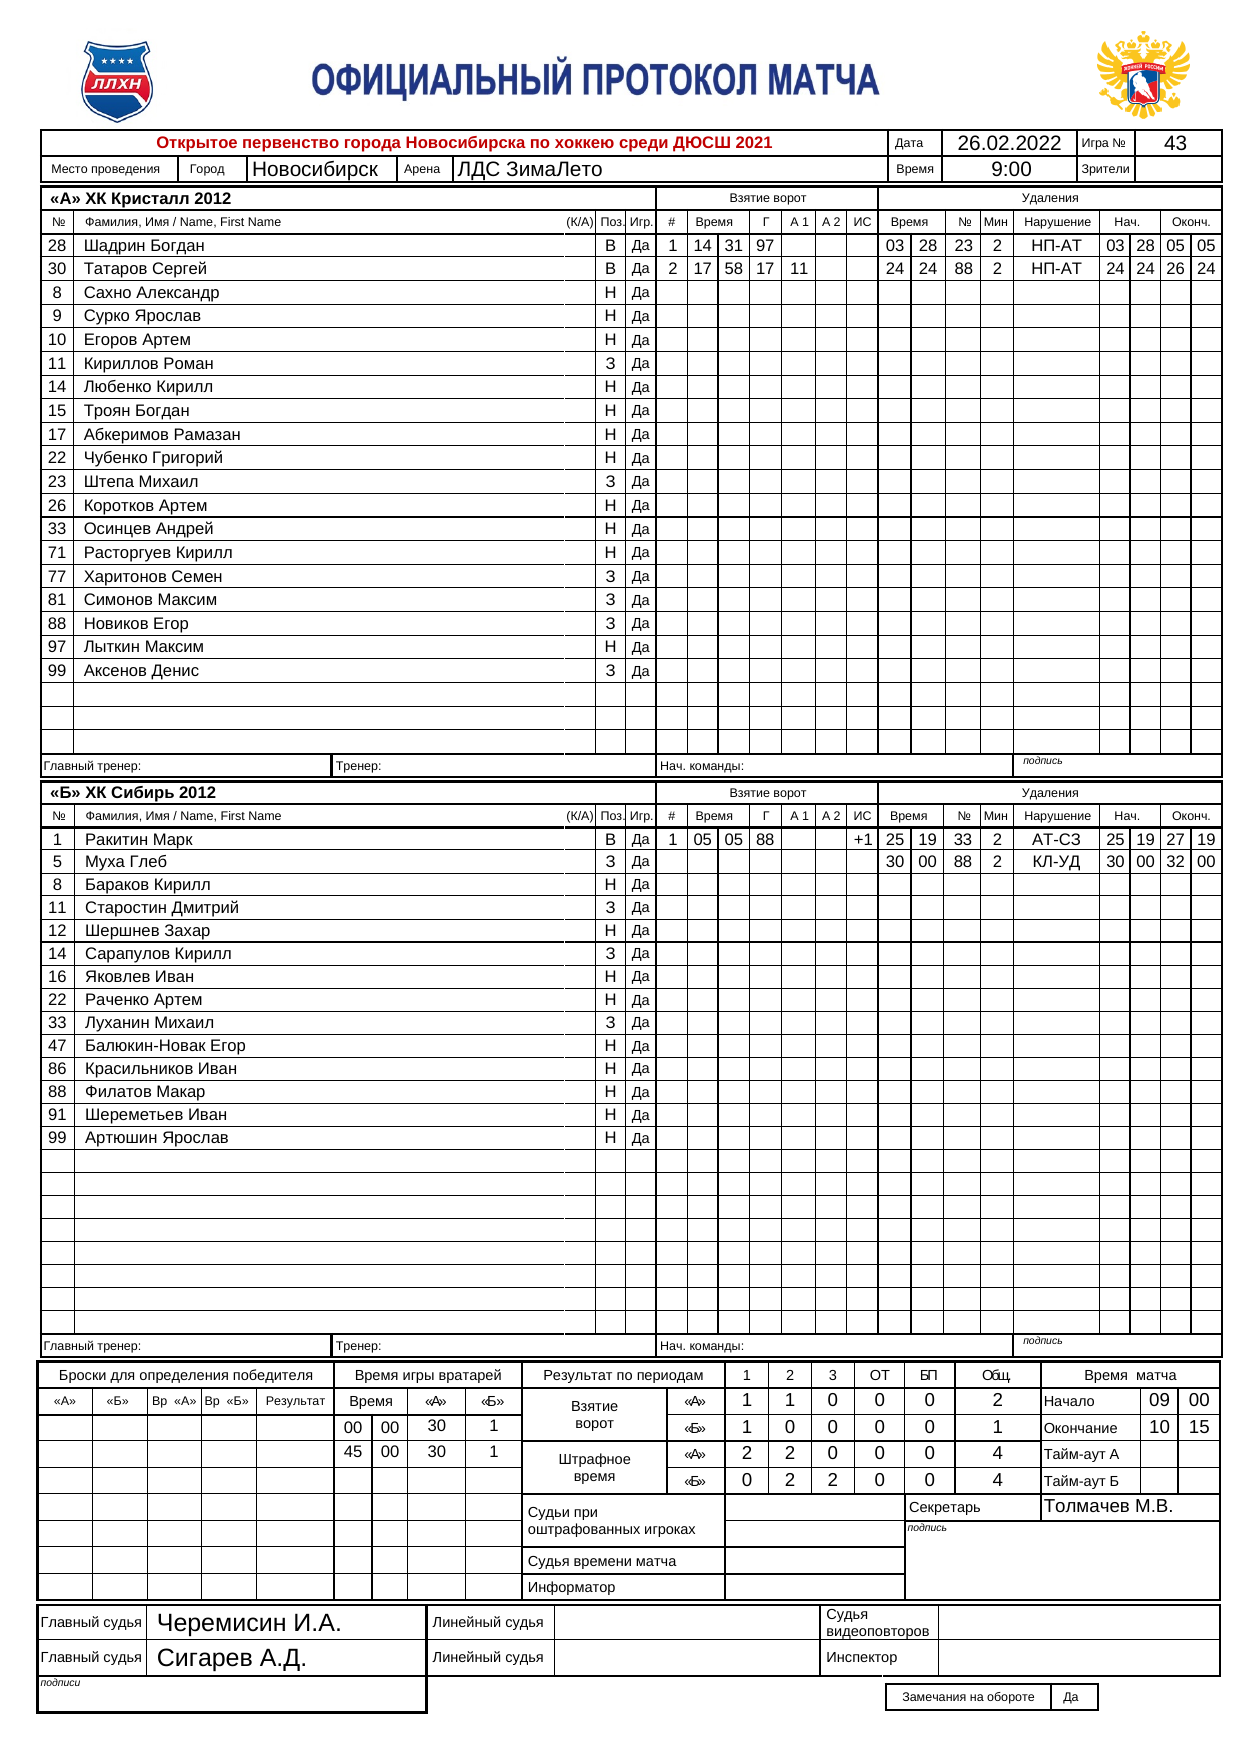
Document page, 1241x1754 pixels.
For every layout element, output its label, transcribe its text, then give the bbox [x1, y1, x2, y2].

table_cell [1014, 518, 1099, 540]
table_cell [688, 659, 717, 682]
table_cell Время [889, 157, 941, 181]
table_cell [847, 1311, 877, 1333]
table_cell [879, 1081, 910, 1103]
table_cell [750, 1127, 781, 1149]
table_cell [782, 1058, 815, 1079]
table_cell Да [626, 989, 655, 1011]
table_cell [847, 1127, 877, 1149]
table_cell 0 [905, 1442, 954, 1467]
table_cell Харитонов Семен [74, 565, 564, 587]
table_cell [750, 1035, 781, 1057]
table_cell [946, 636, 980, 658]
table_cell [782, 829, 815, 849]
table_cell [912, 989, 943, 1011]
table_cell [202, 1468, 256, 1493]
table_cell З [596, 659, 625, 682]
table_cell [816, 470, 846, 493]
table_cell [1014, 943, 1099, 964]
table_cell [847, 1081, 877, 1103]
table_cell [657, 1127, 687, 1149]
table_cell [688, 446, 717, 469]
table_cell подпись [1014, 755, 1221, 776]
table_cell [1014, 494, 1099, 516]
table_cell [657, 1196, 687, 1218]
table_cell [373, 1468, 407, 1493]
table_cell [981, 707, 1013, 729]
table_cell [1131, 588, 1160, 611]
table_cell [1192, 281, 1221, 303]
table_cell [257, 1574, 333, 1599]
table_cell [1014, 423, 1099, 445]
table_cell [1131, 920, 1160, 941]
table_cell 00 [912, 850, 943, 872]
table_cell [981, 352, 1013, 374]
table_cell [1014, 588, 1099, 611]
table_cell [257, 1521, 333, 1546]
table_cell [688, 874, 717, 895]
table_cell [1014, 636, 1099, 658]
table_cell [688, 730, 717, 753]
table_cell [816, 1311, 846, 1333]
table_cell Информатор [523, 1575, 724, 1599]
table_cell [1192, 612, 1221, 634]
table_cell [879, 446, 910, 469]
table_cell [944, 920, 980, 941]
table_cell [782, 896, 815, 918]
table_cell [750, 683, 781, 706]
table_cell [719, 874, 749, 895]
table_cell [688, 376, 717, 398]
table_cell [782, 850, 815, 872]
table_cell Да [626, 565, 655, 587]
table_cell [1131, 446, 1160, 469]
table_cell [981, 1104, 1013, 1126]
table_cell Г [750, 805, 781, 826]
table_cell [688, 1058, 717, 1079]
table_cell [1100, 966, 1129, 987]
table_cell [981, 376, 1013, 398]
table_cell [1131, 1311, 1160, 1333]
table_cell [626, 707, 655, 729]
table_cell Да [626, 541, 655, 564]
table_cell [750, 588, 781, 611]
table_cell [565, 1081, 595, 1103]
table_cell [782, 1219, 815, 1241]
table_cell Н [596, 541, 625, 564]
table_cell [981, 612, 1013, 634]
table_cell [657, 636, 687, 658]
table_cell [626, 1150, 655, 1172]
table_cell [335, 1547, 371, 1573]
table_cell [879, 943, 910, 964]
table_cell [981, 659, 1013, 682]
table_cell [657, 850, 687, 872]
table_cell [981, 1219, 1013, 1241]
table_cell [1014, 328, 1099, 351]
table_cell [1192, 874, 1221, 895]
table_cell [912, 352, 945, 374]
table_cell [565, 829, 595, 849]
table_header Удаления [879, 783, 1221, 803]
table_cell [782, 920, 815, 941]
table_cell [981, 470, 1013, 493]
table_cell [782, 281, 815, 303]
table_cell [847, 399, 877, 422]
table_cell [719, 588, 749, 611]
table_cell [1192, 1012, 1221, 1033]
table_cell [408, 1547, 465, 1573]
table_cell [596, 1288, 625, 1310]
table_cell [1131, 423, 1160, 445]
table_cell [879, 1173, 910, 1195]
table_cell № [944, 805, 980, 826]
table_cell [1131, 1196, 1160, 1218]
table_cell [750, 730, 781, 753]
table_cell [1192, 541, 1221, 564]
table_cell [750, 1288, 781, 1310]
table_cell Начало [1042, 1389, 1140, 1413]
table_cell [981, 683, 1013, 706]
table_cell [879, 1012, 910, 1033]
table_cell [1131, 1127, 1160, 1149]
table_cell [750, 541, 781, 564]
table_cell [782, 989, 815, 1011]
table_cell Н [596, 636, 625, 658]
table_cell [912, 1288, 943, 1310]
table_cell Коротков Артем [74, 494, 564, 516]
table_cell [1161, 446, 1190, 469]
table_cell Штрафное время [523, 1442, 666, 1493]
table_cell [944, 896, 980, 918]
table_cell 88 [42, 1081, 74, 1103]
table_cell [1192, 352, 1221, 374]
table_header 43 [1136, 131, 1221, 155]
table_cell Время [688, 211, 749, 233]
table_cell [148, 1494, 201, 1520]
table_cell (К/А) [565, 805, 595, 826]
table_cell [782, 1242, 815, 1264]
table_cell Нач. команды: [657, 755, 1012, 776]
table_cell Зрители [1078, 157, 1134, 181]
table_cell [847, 235, 877, 256]
table_cell [1161, 1288, 1190, 1310]
table_cell [1161, 423, 1190, 445]
table_cell [1192, 896, 1221, 918]
table_cell [1131, 966, 1160, 987]
table_cell [816, 989, 846, 1011]
table_cell [1014, 1265, 1099, 1287]
table_cell [1161, 1058, 1190, 1079]
table_cell [565, 1104, 595, 1126]
table_cell [912, 305, 945, 327]
table_cell 2 [981, 850, 1013, 872]
table_header Открытое первенство города Новосибирска по хоккею среди ДЮСШ 2021 [42, 131, 887, 155]
table_cell 1 [726, 1389, 768, 1413]
table_cell подпись [1014, 1335, 1221, 1356]
table_cell 26 [42, 494, 73, 516]
table_cell НП-АТ [1014, 235, 1099, 256]
table_cell 19 [1192, 829, 1221, 849]
table_cell Взятие ворот [523, 1389, 666, 1440]
table_cell [912, 1081, 943, 1103]
table_cell Да [626, 850, 655, 872]
table_cell Шадрин Богдан [74, 235, 564, 256]
table_cell 88 [944, 850, 980, 872]
table_cell [1131, 328, 1160, 351]
table_cell [408, 1468, 465, 1493]
table_cell [912, 1311, 943, 1333]
table_cell [847, 1012, 877, 1033]
table_cell З [596, 565, 625, 587]
table_cell [626, 683, 655, 706]
table_cell [782, 1265, 815, 1287]
table_cell 86 [42, 1058, 74, 1079]
table_cell Луханин Михаил [75, 1012, 564, 1033]
table_cell [626, 1265, 655, 1287]
table_cell [750, 423, 781, 445]
table_cell [879, 588, 910, 611]
table_cell [719, 707, 749, 729]
table_cell [981, 920, 1013, 941]
table_cell Толмачев М.В. [1042, 1495, 1219, 1520]
table_header Игра № [1078, 131, 1134, 155]
table_cell [657, 281, 687, 303]
table_cell [1100, 399, 1129, 422]
table_cell [719, 1035, 749, 1057]
table_cell [1192, 565, 1221, 587]
table_cell 2 [956, 1389, 1040, 1413]
table_cell [750, 1265, 781, 1287]
table_cell [1014, 659, 1099, 682]
table_cell [688, 541, 717, 564]
table_cell [688, 1012, 717, 1033]
table_cell [688, 399, 717, 422]
table_cell 30 [42, 257, 73, 280]
table_cell [946, 541, 980, 564]
table_cell [1192, 920, 1221, 941]
table_cell [408, 1574, 465, 1599]
table_cell З [596, 896, 625, 918]
table_cell [93, 1494, 147, 1520]
table_cell [688, 470, 717, 493]
table_cell [939, 1606, 1219, 1639]
table_cell [879, 305, 910, 327]
table_cell [565, 1150, 595, 1172]
table_cell 58 [719, 257, 749, 280]
table_cell [719, 1196, 749, 1218]
table_cell [1100, 305, 1129, 327]
table_cell [1161, 920, 1190, 941]
table_cell [75, 1196, 564, 1218]
table_cell [1192, 1173, 1221, 1195]
table_cell [565, 1127, 595, 1149]
table_cell [726, 1495, 904, 1520]
table_cell 24 [1131, 257, 1160, 280]
table_cell Г [750, 211, 781, 233]
table_cell 30 [1100, 850, 1129, 872]
table_cell «Б » [466, 1389, 521, 1413]
table_cell Яковлев Иван [75, 966, 564, 987]
table_cell Да [626, 588, 655, 611]
table_cell [1131, 730, 1160, 753]
table_cell [912, 1150, 943, 1172]
table_cell [750, 328, 781, 351]
table_cell А 2 [816, 805, 846, 826]
table_cell [879, 683, 910, 706]
table_cell [1131, 376, 1160, 398]
table_cell Игр. [626, 805, 655, 826]
table_cell [688, 1265, 717, 1287]
table_cell [1014, 1219, 1099, 1241]
table_cell [1192, 1311, 1221, 1333]
table_header Общ. [956, 1363, 1040, 1387]
table_cell [657, 541, 687, 564]
table_header «Б» ХК Сибирь 2012 [42, 783, 655, 803]
table_cell [750, 565, 781, 587]
table_cell 00 [335, 1416, 371, 1440]
table_cell [847, 636, 877, 658]
table_cell [257, 1468, 333, 1493]
table_cell [1161, 707, 1190, 729]
table_cell [657, 399, 687, 422]
table_cell [816, 352, 846, 374]
table_header Броски для определения победителя [39, 1363, 333, 1387]
table_cell Да [626, 1035, 655, 1057]
table_cell [879, 874, 910, 895]
table_cell [912, 376, 945, 398]
table_cell [1192, 376, 1221, 398]
table_cell [750, 920, 781, 941]
table_cell [750, 896, 781, 918]
table_cell [657, 446, 687, 469]
table_cell [1131, 1058, 1160, 1079]
table_cell 0 [812, 1442, 854, 1467]
table_cell [466, 1494, 521, 1520]
table_cell [1161, 518, 1190, 540]
table_cell [912, 1058, 943, 1079]
table_cell [688, 989, 717, 1011]
table_cell [1100, 328, 1129, 351]
table_cell [1161, 730, 1190, 753]
table_cell [565, 850, 595, 872]
table_cell [626, 1311, 655, 1333]
table_cell 88 [42, 612, 73, 634]
table_cell [847, 518, 877, 540]
table_cell [847, 281, 877, 303]
table_cell [981, 1196, 1013, 1218]
table_cell [981, 399, 1013, 422]
table_cell [816, 446, 846, 469]
table_cell [596, 1265, 625, 1287]
table_cell [879, 636, 910, 658]
table_cell [93, 1416, 147, 1440]
table_cell 1 [726, 1415, 768, 1440]
table_cell З [596, 352, 625, 374]
table_cell [688, 328, 717, 351]
table_cell [879, 920, 910, 941]
table_cell 0 [769, 1415, 811, 1440]
table_cell 11 [782, 257, 815, 280]
table_cell Время [879, 805, 943, 826]
table_cell [626, 1219, 655, 1241]
table_cell [75, 1150, 564, 1172]
table_cell [657, 659, 687, 682]
table_cell [719, 1150, 749, 1172]
table_cell [816, 1081, 846, 1103]
table_cell [719, 281, 749, 303]
table_cell Н [596, 1081, 625, 1103]
table_cell [847, 257, 877, 280]
table_cell [879, 1265, 910, 1287]
table_cell [816, 1127, 846, 1149]
table_cell А 1 [782, 805, 815, 826]
table_cell [912, 1173, 943, 1195]
table_cell [93, 1441, 147, 1467]
table_cell Да [626, 1081, 655, 1103]
table_cell [1192, 1196, 1221, 1218]
table_cell [688, 943, 717, 964]
table_cell Главный тренер: [42, 755, 330, 776]
table_cell [1161, 943, 1190, 964]
table_cell 10 [42, 328, 73, 351]
table_cell [565, 636, 595, 658]
table_cell [879, 707, 910, 729]
table_cell [373, 1494, 407, 1520]
table_cell [466, 1521, 521, 1546]
table_cell [565, 423, 595, 445]
table_cell [657, 1058, 687, 1079]
table_cell 03 [1100, 235, 1129, 256]
table_cell [1192, 328, 1221, 351]
table_cell [1100, 943, 1129, 964]
table_cell [1161, 494, 1190, 516]
table_cell [816, 541, 846, 564]
table_cell 16 [42, 966, 74, 987]
table_cell [1014, 305, 1099, 327]
table_cell [565, 399, 595, 422]
table_cell [1192, 1035, 1221, 1057]
table_cell [657, 1242, 687, 1264]
table_cell [1192, 1127, 1221, 1149]
table_cell [657, 470, 687, 493]
table_cell [719, 494, 749, 516]
table_cell [335, 1468, 371, 1493]
table_cell 1 [466, 1416, 521, 1440]
table_cell Да [626, 305, 655, 327]
table_cell [1014, 1288, 1099, 1310]
table_cell 19 [1131, 829, 1160, 849]
table_cell [93, 1547, 147, 1573]
table_cell 1 [657, 829, 687, 849]
table_cell [42, 1219, 74, 1241]
table_cell [688, 920, 717, 941]
table_cell [1100, 281, 1129, 303]
table_cell [912, 1265, 943, 1287]
table_cell [946, 446, 980, 469]
table_cell [1131, 565, 1160, 587]
table_cell Муха Глеб [75, 850, 564, 872]
table_cell 0 [905, 1415, 954, 1440]
table_cell [750, 1012, 781, 1033]
table_cell Абкеримов Рамазан [74, 423, 564, 445]
table_cell [148, 1441, 201, 1467]
table_cell Н [596, 1035, 625, 1057]
table_cell [912, 281, 945, 303]
table_cell [719, 1265, 749, 1287]
table_cell [93, 1468, 147, 1493]
table_cell [912, 683, 945, 706]
table_cell 0 [812, 1389, 854, 1413]
table_cell [879, 376, 910, 398]
table_cell [782, 636, 815, 658]
table_cell [335, 1494, 371, 1520]
table_header Взятие ворот [657, 783, 877, 803]
table_cell [750, 850, 781, 872]
table_cell Н [596, 874, 625, 895]
table_cell 11 [42, 896, 74, 918]
table_cell [1100, 494, 1129, 516]
table_cell [565, 1058, 595, 1079]
table_cell 24 [1100, 257, 1129, 280]
table_cell [555, 1640, 819, 1675]
table_cell [257, 1494, 333, 1520]
table_cell [565, 281, 595, 303]
table_cell 9:00 [943, 157, 1076, 181]
table_cell [981, 636, 1013, 658]
table_cell [1100, 352, 1129, 374]
table_cell Главный судья [39, 1640, 146, 1675]
table_cell [981, 518, 1013, 540]
table_cell [75, 1242, 564, 1264]
table_cell [981, 1012, 1013, 1033]
table_cell [1131, 399, 1160, 422]
table_cell [565, 446, 595, 469]
table_cell [1161, 305, 1190, 327]
table_cell 03 [879, 235, 910, 256]
table_cell [1100, 588, 1129, 611]
table_cell [847, 1242, 877, 1264]
table_cell [42, 1311, 74, 1333]
table_cell Н [596, 1058, 625, 1079]
table_cell Да [626, 920, 655, 941]
table_cell [688, 1219, 717, 1241]
table_cell [42, 683, 73, 706]
table_cell Раченко Артем [75, 989, 564, 1011]
table_cell [726, 1548, 904, 1573]
table_cell [847, 1219, 877, 1241]
table_cell [257, 1547, 333, 1573]
table_cell 33 [42, 518, 73, 540]
table_cell [1100, 1173, 1129, 1195]
table_cell [1192, 636, 1221, 658]
table_cell [202, 1416, 256, 1440]
table_cell [688, 423, 717, 445]
table_cell [944, 943, 980, 964]
table_cell Татаров Сергей [74, 257, 564, 280]
table_cell [466, 1547, 521, 1573]
table_cell [257, 1441, 333, 1467]
table_cell [565, 1196, 595, 1218]
table_cell [1192, 707, 1221, 729]
table_cell [1131, 1219, 1160, 1241]
table_cell [946, 494, 980, 516]
table_cell Да [626, 829, 655, 849]
table_header 3 [812, 1363, 854, 1387]
table_cell 9 [42, 305, 73, 327]
table_cell [847, 943, 877, 964]
table_cell 0 [855, 1415, 904, 1440]
table_cell [74, 683, 564, 706]
table_cell [1100, 541, 1129, 564]
table_cell [946, 423, 980, 445]
table_cell 26 [1161, 257, 1190, 280]
table_header Удаления [879, 188, 1221, 209]
table_cell 2 [981, 235, 1013, 256]
table_cell [912, 920, 943, 941]
table_cell [1014, 612, 1099, 634]
table_cell [202, 1547, 256, 1573]
table_cell [626, 1173, 655, 1195]
table_cell 0 [726, 1468, 768, 1493]
table_cell [1014, 352, 1099, 374]
table_cell +1 [847, 829, 877, 849]
table_cell [1014, 446, 1099, 469]
table_cell [816, 1219, 846, 1241]
table_cell [782, 1173, 815, 1195]
table_cell [565, 896, 595, 918]
table_cell [782, 518, 815, 540]
table_cell [1100, 636, 1129, 658]
table_cell [565, 1311, 595, 1333]
table_cell [879, 612, 910, 634]
table_cell Тайм-аут Б [1042, 1468, 1140, 1493]
table_cell [750, 1173, 781, 1195]
table_cell [1100, 1104, 1129, 1126]
table_cell 0 [855, 1468, 904, 1493]
table_cell [944, 1058, 980, 1079]
table_cell 91 [42, 1104, 74, 1126]
table_cell 22 [42, 446, 73, 469]
table_cell [912, 470, 945, 493]
table_cell [946, 683, 980, 706]
table_cell ИС [847, 805, 877, 826]
table_cell [565, 494, 595, 516]
table_cell [719, 1104, 749, 1126]
table_cell [466, 1468, 521, 1493]
table_header Результат по периодам [523, 1363, 724, 1387]
table_cell [565, 683, 595, 706]
table_cell [1014, 1150, 1099, 1172]
table_cell [596, 683, 625, 706]
table_cell [847, 494, 877, 516]
table_cell Н [596, 1127, 625, 1149]
table_cell [981, 1127, 1013, 1149]
table_cell [912, 446, 945, 469]
table_cell [912, 588, 945, 611]
table_cell [596, 1311, 625, 1333]
table_cell [565, 328, 595, 351]
table_cell [565, 1035, 595, 1057]
table_cell 17 [688, 257, 717, 280]
table_cell [657, 683, 687, 706]
table_cell [1014, 1012, 1099, 1033]
table_cell 0 [905, 1468, 954, 1493]
table_cell [1014, 281, 1099, 303]
table_cell [816, 966, 846, 987]
table_cell [74, 730, 564, 753]
table_cell 30 [408, 1416, 465, 1440]
table_cell 19 [912, 829, 943, 849]
table_cell [257, 1416, 333, 1440]
table_cell [816, 659, 846, 682]
table_cell [657, 1288, 687, 1310]
table_cell 1 [769, 1389, 811, 1413]
table_cell 05 [1192, 235, 1221, 256]
table_cell [75, 1265, 564, 1287]
table_cell 28 [912, 235, 945, 256]
table_cell [981, 541, 1013, 564]
table_cell [782, 1288, 815, 1310]
table_cell [782, 352, 815, 374]
table_cell [1161, 1104, 1190, 1126]
table_cell З [596, 1012, 625, 1033]
table_cell З [596, 943, 625, 964]
table_cell Расторгуев Кирилл [74, 541, 564, 564]
table_cell Н [596, 399, 625, 422]
table_cell [335, 1521, 371, 1546]
table_cell [719, 943, 749, 964]
table_cell 2 [981, 829, 1013, 849]
table_cell [1131, 896, 1160, 918]
table_cell Главный тренер: [42, 1335, 330, 1356]
table_cell [847, 1288, 877, 1310]
table_cell 12 [42, 920, 74, 941]
table_cell [1100, 1012, 1129, 1033]
table_cell [565, 1173, 595, 1195]
table_cell Окончание [1042, 1415, 1140, 1440]
table_cell «А» [39, 1389, 92, 1413]
table_cell [657, 1219, 687, 1241]
table_cell [879, 1150, 910, 1172]
table_cell [719, 1127, 749, 1149]
table_cell [782, 612, 815, 634]
table_cell [847, 1150, 877, 1172]
table_cell [1100, 1288, 1129, 1310]
table_cell [596, 1150, 625, 1172]
table_cell [565, 1288, 595, 1310]
table_cell [75, 1219, 564, 1241]
table_cell [981, 966, 1013, 987]
table_cell [912, 1104, 943, 1126]
table_cell [657, 920, 687, 941]
table_cell [782, 328, 815, 351]
table_cell [148, 1416, 201, 1440]
table_cell [1131, 541, 1160, 564]
table_cell [847, 707, 877, 729]
table_cell [565, 730, 595, 753]
table_cell 33 [944, 829, 980, 849]
table_cell [1131, 1035, 1160, 1057]
table_cell 99 [42, 1127, 74, 1149]
table_cell 15 [42, 399, 73, 422]
table_cell [657, 1265, 687, 1287]
table_cell [1100, 683, 1129, 706]
table_cell [719, 565, 749, 587]
table_cell [750, 399, 781, 422]
table_cell [879, 470, 910, 493]
table_cell [750, 874, 781, 895]
table_cell [1100, 612, 1129, 634]
table_cell [847, 612, 877, 634]
table_cell [912, 730, 945, 753]
table_cell [719, 1081, 749, 1103]
table_cell [42, 1288, 74, 1310]
table_cell [1100, 1219, 1129, 1241]
table_cell [1100, 1311, 1129, 1333]
table_cell 23 [946, 235, 980, 256]
table_cell [1099, 1682, 1220, 1711]
table_cell [816, 1196, 846, 1218]
table_cell [782, 730, 815, 753]
table_cell Да [626, 352, 655, 374]
table_cell [93, 1574, 147, 1599]
table_cell Фамилия, Имя / Name, First Name [74, 211, 565, 233]
table_cell [816, 281, 846, 303]
table_cell [946, 470, 980, 493]
table_cell [1131, 707, 1160, 729]
table_cell [944, 1219, 980, 1241]
table_cell Чубенко Григорий [74, 446, 564, 469]
table_cell [1179, 1441, 1219, 1467]
table_cell [719, 376, 749, 398]
table_cell [657, 518, 687, 540]
table_cell [657, 730, 687, 753]
table_cell [1192, 1219, 1221, 1241]
table_cell [981, 281, 1013, 303]
table_cell Результат [257, 1389, 333, 1413]
table_cell [39, 1468, 92, 1493]
table_cell [847, 1265, 877, 1287]
table_header ОТ [855, 1363, 904, 1387]
picture [5, 28, 1197, 129]
table_cell [816, 707, 846, 729]
table_cell [1192, 1150, 1221, 1172]
table_cell [816, 874, 846, 895]
table_cell [1131, 943, 1160, 964]
table_cell [565, 588, 595, 611]
table_cell [719, 470, 749, 493]
table_cell [565, 966, 595, 987]
table_cell 2 [769, 1442, 811, 1467]
table_cell [1014, 683, 1099, 706]
table_cell [719, 1219, 749, 1241]
table_cell [944, 1311, 980, 1333]
table_cell Поз. [596, 805, 625, 826]
table_cell [816, 1173, 846, 1195]
table_cell [1100, 707, 1129, 729]
table_cell Да [626, 1012, 655, 1033]
table_cell Лыткин Максим [74, 636, 564, 658]
table_cell 2 [981, 257, 1013, 280]
table_cell [912, 423, 945, 445]
table_cell [719, 612, 749, 634]
table_cell [1014, 376, 1099, 398]
table_cell 00 [1131, 850, 1160, 872]
table_cell [912, 966, 943, 987]
table_cell Н [596, 920, 625, 941]
table_cell [1161, 1219, 1190, 1241]
table_header Замечания на обороте [887, 1685, 1050, 1709]
table_cell [1161, 989, 1190, 1011]
table_cell [879, 565, 910, 587]
table_cell «А» [668, 1442, 724, 1467]
table_cell [1161, 1196, 1190, 1218]
table_cell [1131, 1104, 1160, 1126]
table_cell подпись [906, 1522, 1219, 1599]
table_cell [750, 305, 781, 327]
table_cell [657, 352, 687, 374]
table_cell [1014, 1173, 1099, 1195]
table_cell [42, 1150, 74, 1172]
table_cell [335, 1574, 371, 1599]
table_cell [1100, 1081, 1129, 1103]
table_cell [1161, 1081, 1190, 1103]
table_cell [944, 1127, 980, 1149]
table_cell 1 [657, 235, 687, 256]
table_cell [981, 1242, 1013, 1264]
table_cell [750, 518, 781, 540]
table_cell Любенко Кирилл [74, 376, 564, 398]
table_header БП [905, 1363, 954, 1387]
table_cell [946, 352, 980, 374]
table_cell [202, 1521, 256, 1546]
table_cell [782, 305, 815, 327]
table_cell [626, 1196, 655, 1218]
table_cell Нач. команды: [657, 1335, 1012, 1356]
table_cell [719, 966, 749, 987]
table_cell 97 [750, 235, 781, 256]
table_cell 8 [42, 874, 74, 895]
table_cell [1192, 399, 1221, 422]
table_header Да [1052, 1685, 1097, 1709]
table_cell [202, 1574, 256, 1599]
table_cell [879, 1196, 910, 1218]
table_cell [981, 1150, 1013, 1172]
table_cell [912, 874, 943, 895]
table_cell [657, 612, 687, 634]
table_cell [847, 966, 877, 987]
table_cell [1131, 281, 1160, 303]
table_cell 30 [879, 850, 910, 872]
table_cell [1161, 376, 1190, 398]
table_cell [946, 281, 980, 303]
table_cell [879, 423, 910, 445]
table_cell [1014, 1035, 1099, 1057]
table_cell [565, 1012, 595, 1033]
table_cell [688, 966, 717, 987]
table_cell «Б» [668, 1415, 724, 1440]
table_cell [1192, 683, 1221, 706]
table_header Время матча [1042, 1363, 1219, 1387]
table_cell [946, 588, 980, 611]
table_cell [1100, 1127, 1129, 1149]
table_cell [42, 707, 73, 729]
table_header 26.02.2022 [943, 131, 1076, 155]
table_cell [816, 494, 846, 516]
table_cell [1192, 423, 1221, 445]
table_cell [816, 829, 846, 849]
table_cell [1161, 470, 1190, 493]
table_cell Да [626, 1127, 655, 1149]
table_cell 0 [812, 1415, 854, 1440]
table_cell (К/А) [565, 211, 595, 233]
table_cell [148, 1468, 201, 1493]
table_cell [782, 874, 815, 895]
table_cell [1014, 541, 1099, 564]
table_cell [75, 1288, 564, 1310]
table_cell [596, 1219, 625, 1241]
table_cell 23 [42, 470, 73, 493]
table_cell [1131, 518, 1160, 540]
table_cell Егоров Артем [74, 328, 564, 351]
table_cell [75, 1173, 564, 1195]
table_cell Да [626, 399, 655, 422]
table_cell [428, 1677, 882, 1711]
table_cell Да [626, 423, 655, 445]
table_cell [39, 1521, 92, 1546]
table_cell Город [179, 157, 246, 181]
table_cell [1192, 966, 1221, 987]
table_cell [1014, 730, 1099, 753]
table_cell [596, 1196, 625, 1218]
table_header Дата [889, 131, 941, 155]
table_cell [1192, 446, 1221, 469]
table_cell Новосибирск [248, 157, 396, 181]
table_cell ЛДС ЗимаЛето [454, 157, 887, 181]
table_cell [657, 494, 687, 516]
table_cell [719, 730, 749, 753]
table_cell [719, 328, 749, 351]
table_cell [688, 850, 717, 872]
table_cell 81 [42, 588, 73, 611]
table_cell [688, 1288, 717, 1310]
table_cell Н [596, 446, 625, 469]
table_cell [912, 399, 945, 422]
table_cell [879, 1288, 910, 1310]
table_cell Аксенов Денис [74, 659, 564, 682]
table_cell [565, 1219, 595, 1241]
table_cell 17 [42, 423, 73, 445]
table_cell [981, 1173, 1013, 1195]
table_cell [847, 541, 877, 564]
table_cell НП-АТ [1014, 257, 1099, 280]
table_cell [944, 1081, 980, 1103]
table_cell Да [626, 281, 655, 303]
table_cell [565, 707, 595, 729]
table_cell [657, 896, 687, 918]
table_cell [816, 850, 846, 872]
table_cell [555, 1606, 819, 1639]
table_cell [939, 1640, 1219, 1675]
table_cell [1192, 1265, 1221, 1287]
table_cell [1014, 874, 1099, 895]
table_cell [883, 1677, 1220, 1681]
table_cell [1192, 470, 1221, 493]
table_cell [946, 707, 980, 729]
table_cell Да [626, 966, 655, 987]
table_cell Тайм-аут А [1042, 1441, 1140, 1467]
table_cell [782, 470, 815, 493]
table_cell [912, 328, 945, 351]
table_cell [981, 1311, 1013, 1333]
table_cell Да [626, 612, 655, 634]
table_cell [1014, 1104, 1099, 1126]
table_cell [726, 1521, 904, 1546]
table_cell [816, 423, 846, 445]
table_cell [1192, 730, 1221, 753]
table_cell Кириллов Роман [74, 352, 564, 374]
table_cell [782, 423, 815, 445]
table_cell [719, 1288, 749, 1310]
table_cell [626, 730, 655, 753]
table_cell 45 [335, 1441, 371, 1467]
table_cell ИС [847, 211, 877, 233]
table_cell [847, 446, 877, 469]
table_cell [1014, 1081, 1099, 1103]
table_cell [847, 683, 877, 706]
table_cell Н [596, 423, 625, 445]
table_cell [1100, 659, 1129, 682]
table_cell 14 [688, 235, 717, 256]
table_cell Балюкин-Новак Егор [75, 1035, 564, 1057]
table_cell [782, 659, 815, 682]
table_cell [1131, 874, 1160, 895]
table_cell [981, 943, 1013, 964]
table_cell [847, 470, 877, 493]
table_cell [750, 612, 781, 634]
table_cell [1161, 1242, 1190, 1264]
table_cell [1014, 1242, 1099, 1264]
table_cell КЛ-УД [1014, 850, 1099, 872]
table_cell [1192, 1104, 1221, 1126]
table_cell [565, 1242, 595, 1264]
table_cell [847, 305, 877, 327]
table_cell [1014, 470, 1099, 493]
table_cell [42, 1173, 74, 1195]
table_cell Линейный судья [428, 1606, 554, 1639]
table_cell [847, 1104, 877, 1126]
table_cell [847, 730, 877, 753]
table_cell [879, 1104, 910, 1126]
table_cell [1131, 1265, 1160, 1287]
table_cell [39, 1574, 92, 1599]
table_cell [782, 1012, 815, 1033]
table_cell [565, 352, 595, 374]
table_cell Линейный судья [428, 1640, 554, 1675]
table_cell [912, 1242, 943, 1264]
table_cell [782, 399, 815, 422]
table_cell [657, 423, 687, 445]
table_cell 27 [1161, 829, 1190, 849]
table_cell [847, 659, 877, 682]
table_cell Н [596, 966, 625, 987]
table_cell Н [596, 494, 625, 516]
table_cell [1161, 588, 1190, 611]
table_cell Н [596, 328, 625, 351]
table_cell [847, 352, 877, 374]
table_cell [719, 518, 749, 540]
table_cell № [946, 211, 980, 233]
table_cell Фамилия, Имя / Name, First Name [75, 805, 565, 826]
table_cell [688, 305, 717, 327]
table_cell [1131, 1288, 1160, 1310]
table_cell № [42, 805, 74, 826]
table_cell 05 [688, 829, 717, 849]
table_cell В [596, 829, 625, 849]
table_cell [847, 1173, 877, 1195]
table_cell [879, 1035, 910, 1057]
table_cell [1161, 636, 1190, 658]
table_cell 15 [1179, 1415, 1219, 1440]
table_cell [39, 1416, 92, 1440]
table_cell [688, 612, 717, 634]
table_cell Новиков Егор [74, 612, 564, 634]
table_cell [1131, 659, 1160, 682]
table_cell [657, 1104, 687, 1126]
table_cell [750, 943, 781, 964]
table_cell 1 [42, 829, 74, 849]
table_cell [981, 1288, 1013, 1310]
table_cell Симонов Максим [74, 588, 564, 611]
table_cell [1131, 683, 1160, 706]
table_cell [879, 896, 910, 918]
table_cell 05 [719, 829, 749, 849]
table_cell Время [688, 805, 749, 826]
table_cell [1179, 1468, 1219, 1493]
table_cell Троян Богдан [74, 399, 564, 422]
table_cell 10 [1141, 1415, 1177, 1440]
table_cell Да [626, 1058, 655, 1079]
table_cell [1100, 1242, 1129, 1264]
table_cell [816, 257, 846, 280]
table_cell [42, 1265, 74, 1287]
table_cell 14 [42, 943, 74, 964]
table_cell Артюшин Ярослав [75, 1127, 564, 1149]
table_cell [1161, 1311, 1190, 1333]
table_cell Вр «А» [148, 1389, 201, 1413]
table_cell [565, 565, 595, 587]
table_cell [750, 470, 781, 493]
table_cell № [42, 211, 73, 233]
table_cell [816, 376, 846, 398]
table_cell 11 [42, 352, 73, 374]
table_cell [1192, 588, 1221, 611]
table_cell [1014, 920, 1099, 941]
table_cell [879, 989, 910, 1011]
table_cell 33 [42, 1012, 74, 1033]
table_cell [750, 352, 781, 374]
table_cell [981, 1035, 1013, 1057]
table_cell [688, 707, 717, 729]
table_cell [565, 874, 595, 895]
table_cell Нач. [1100, 211, 1160, 233]
table_cell [750, 281, 781, 303]
table_cell [879, 659, 910, 682]
table_cell [688, 1081, 717, 1103]
table_cell [879, 518, 910, 540]
table_cell [688, 565, 717, 587]
table_cell [782, 235, 815, 256]
table_cell [1131, 352, 1160, 374]
table_cell [1014, 1196, 1099, 1218]
table_cell [816, 1265, 846, 1287]
table_cell 00 [373, 1416, 407, 1440]
table_cell [1131, 1012, 1160, 1033]
table_cell [879, 730, 910, 753]
table_cell Осинцев Андрей [74, 518, 564, 540]
table_cell [912, 943, 943, 964]
table_cell [944, 1012, 980, 1033]
table_cell [879, 328, 910, 351]
table_cell Поз. [596, 211, 625, 233]
table_cell [1161, 1035, 1190, 1057]
table_cell [688, 1311, 717, 1333]
table_cell Арена [398, 157, 452, 181]
table_cell Сурко Ярослав [74, 305, 564, 327]
table_cell [879, 1219, 910, 1241]
table_cell [782, 1035, 815, 1057]
table_cell Да [626, 494, 655, 516]
table_cell [782, 683, 815, 706]
table_header 2 [769, 1363, 811, 1387]
table_cell [782, 565, 815, 587]
table_cell [946, 328, 980, 351]
table_cell 99 [42, 659, 73, 682]
table_cell [688, 352, 717, 374]
table_cell [1161, 683, 1190, 706]
table_cell 0 [855, 1442, 904, 1467]
table_cell Да [626, 518, 655, 540]
table_cell [1100, 989, 1129, 1011]
table_cell 2 [812, 1468, 854, 1493]
table_cell 4 [956, 1442, 1040, 1467]
table_cell [75, 1311, 564, 1333]
table_cell [1141, 1441, 1177, 1467]
table_cell [657, 565, 687, 587]
table_cell [719, 683, 749, 706]
table_cell [719, 423, 749, 445]
table_cell [981, 588, 1013, 611]
table_cell [912, 636, 945, 658]
table_cell [1161, 352, 1190, 374]
table_cell [688, 494, 717, 516]
table_cell [879, 1058, 910, 1079]
table_cell [1014, 399, 1099, 422]
table_cell Ракитин Марк [75, 829, 564, 849]
table_cell [719, 352, 749, 374]
table_cell [657, 874, 687, 895]
table_cell [879, 281, 910, 303]
table_cell [879, 399, 910, 422]
table_cell [816, 636, 846, 658]
table_cell [981, 1265, 1013, 1287]
table_cell [944, 1196, 980, 1218]
table_cell Старостин Дмитрий [75, 896, 564, 918]
table_cell [912, 565, 945, 587]
table_cell [657, 1012, 687, 1033]
table_cell [816, 1288, 846, 1310]
table_cell [1131, 305, 1160, 327]
table_cell [816, 943, 846, 964]
table_cell [944, 989, 980, 1011]
table_cell [816, 896, 846, 918]
table_cell [1014, 896, 1099, 918]
table_cell Черемисин И.А. [147, 1606, 425, 1639]
table_cell 24 [912, 257, 945, 280]
table_cell [657, 943, 687, 964]
table_cell Тренер: [333, 755, 655, 776]
table_cell [42, 1242, 74, 1264]
table_cell [816, 235, 846, 256]
table_cell 30 [408, 1441, 465, 1467]
table_cell [946, 518, 980, 540]
table_cell [1014, 707, 1099, 729]
table_cell [1100, 1196, 1129, 1218]
table_cell Сахно Александр [74, 281, 564, 303]
table_cell Нач. [1100, 805, 1160, 826]
table_cell 22 [42, 989, 74, 1011]
table_cell 17 [750, 257, 781, 280]
table_cell [1192, 1081, 1221, 1103]
table_cell [719, 1173, 749, 1195]
table_cell 2 [726, 1442, 768, 1467]
table_cell [1192, 518, 1221, 540]
table_cell [39, 1441, 92, 1467]
table_cell [565, 659, 595, 682]
table_cell [719, 305, 749, 327]
table_cell [719, 850, 749, 872]
table_cell [39, 1547, 92, 1573]
table_cell [981, 494, 1013, 516]
table_cell [750, 659, 781, 682]
table_cell [688, 683, 717, 706]
table_cell [912, 612, 945, 634]
table_cell [750, 1058, 781, 1079]
table_cell [202, 1441, 256, 1467]
table_cell 88 [750, 829, 781, 849]
table_cell [981, 730, 1013, 753]
table_cell [657, 966, 687, 987]
table_cell [565, 235, 595, 256]
table_cell 28 [1131, 235, 1160, 256]
table_cell [816, 588, 846, 611]
table_cell [1131, 636, 1160, 658]
table_cell [688, 1035, 717, 1057]
table_cell Да [626, 1104, 655, 1126]
table_cell [816, 399, 846, 422]
table_cell [981, 328, 1013, 351]
table_cell [1136, 157, 1221, 181]
table_cell Сигарев А.Д. [147, 1640, 425, 1675]
table_cell [1131, 1150, 1160, 1172]
table_cell [1100, 423, 1129, 445]
table_cell 24 [879, 257, 910, 280]
table_cell 25 [1100, 829, 1129, 849]
table_cell [657, 305, 687, 327]
table_header 1 [726, 1363, 768, 1387]
table_cell [782, 494, 815, 516]
table_cell [782, 966, 815, 987]
table_cell [1100, 1265, 1129, 1287]
table_cell Время [335, 1389, 407, 1413]
table_cell [782, 1104, 815, 1126]
table_cell [719, 1012, 749, 1033]
table_cell [981, 1058, 1013, 1079]
table_cell [912, 1196, 943, 1218]
table_cell [1131, 1081, 1160, 1103]
table_cell 00 [1192, 850, 1221, 872]
table_cell [816, 1150, 846, 1172]
table_cell [912, 1012, 943, 1033]
table_cell [1100, 446, 1129, 469]
table_cell [782, 1311, 815, 1333]
table_cell [879, 541, 910, 564]
table_cell 4 [956, 1468, 1040, 1493]
table_cell [657, 588, 687, 611]
table_cell Н [596, 518, 625, 540]
table_cell [1192, 1058, 1221, 1079]
table_cell [148, 1547, 201, 1573]
table_cell [1100, 874, 1129, 895]
table_cell [1161, 1012, 1190, 1033]
table_cell Да [626, 636, 655, 658]
table_cell [847, 989, 877, 1011]
table_cell [565, 612, 595, 634]
table_cell [944, 874, 980, 895]
table_cell [565, 1265, 595, 1287]
table_cell [565, 920, 595, 941]
table_cell [565, 989, 595, 1011]
table_cell [750, 966, 781, 987]
table_cell [657, 1035, 687, 1057]
table_cell Н [596, 1104, 625, 1126]
table_cell [816, 1035, 846, 1057]
table_cell Да [626, 896, 655, 918]
table_cell [1192, 989, 1221, 1011]
table_cell [1014, 966, 1099, 987]
table_cell [688, 1104, 717, 1126]
table_cell Филатов Макар [75, 1081, 564, 1103]
table_cell [657, 328, 687, 351]
table_cell [944, 1035, 980, 1057]
table_cell [847, 850, 877, 872]
table_cell [879, 494, 910, 516]
table_cell [946, 612, 980, 634]
table_cell Главный судья [39, 1606, 146, 1639]
table_cell [596, 730, 625, 753]
table_cell [657, 707, 687, 729]
table_cell Да [626, 874, 655, 895]
table_cell [688, 518, 717, 540]
table_cell 88 [946, 257, 980, 280]
table_cell Мин [981, 211, 1013, 233]
table_header Взятие ворот [657, 188, 877, 209]
table_cell [912, 707, 945, 729]
table_cell # [657, 805, 687, 826]
table_cell [1131, 470, 1160, 493]
table_cell Шершнев Захар [75, 920, 564, 941]
table_cell АТ-СЗ [1014, 829, 1099, 849]
table_header «А» ХК Кристалл 2012 [42, 188, 655, 209]
table_cell [1131, 1173, 1160, 1195]
table_cell [719, 920, 749, 941]
table_cell 32 [1161, 850, 1190, 872]
table_cell [981, 305, 1013, 327]
table_cell [782, 943, 815, 964]
table_cell [750, 636, 781, 658]
table_cell [1131, 612, 1160, 634]
table_cell [1100, 896, 1129, 918]
table_cell Нарушение [1014, 805, 1099, 826]
table_cell Инспектор [821, 1640, 938, 1675]
table_cell [782, 707, 815, 729]
table_cell [1131, 989, 1160, 1011]
table_cell Оконч. [1161, 805, 1221, 826]
table_cell [565, 541, 595, 564]
table_cell Н [596, 281, 625, 303]
table_cell Да [626, 943, 655, 964]
table_cell 2 [657, 257, 687, 280]
table_cell [408, 1494, 465, 1520]
table_cell 97 [42, 636, 73, 658]
table_cell [688, 1196, 717, 1218]
table_cell [750, 707, 781, 729]
table_cell Время [879, 211, 945, 233]
table_cell [1192, 305, 1221, 327]
table_cell [981, 874, 1013, 895]
table_cell [688, 588, 717, 611]
table_cell [719, 399, 749, 422]
table_cell 71 [42, 541, 73, 564]
table_cell [688, 896, 717, 918]
table_cell [847, 328, 877, 351]
table_cell [657, 1150, 687, 1172]
table_cell [1161, 1265, 1190, 1287]
table_cell [202, 1494, 256, 1520]
table_cell [912, 1035, 943, 1057]
table_cell [981, 423, 1013, 445]
table_cell [1131, 1242, 1160, 1264]
table_cell [816, 305, 846, 327]
table_cell [782, 541, 815, 564]
table_cell [816, 565, 846, 587]
table_cell [816, 1058, 846, 1079]
table_cell [750, 1150, 781, 1172]
table_cell [750, 1311, 781, 1333]
table_cell [466, 1574, 521, 1599]
table_cell [596, 707, 625, 729]
table_cell [688, 281, 717, 303]
table_cell [596, 1173, 625, 1195]
table_cell [912, 541, 945, 564]
table_cell [1161, 659, 1190, 682]
table_cell [946, 565, 980, 587]
table_cell Судьи при оштрафованных игроках [523, 1495, 724, 1546]
table_cell 47 [42, 1035, 74, 1057]
table_cell Н [596, 376, 625, 398]
table_cell [782, 376, 815, 398]
table_cell [1131, 494, 1160, 516]
table_cell «А» [668, 1389, 724, 1413]
table_cell [847, 1058, 877, 1079]
table_cell Мин [981, 805, 1013, 826]
table_cell [847, 376, 877, 398]
table_cell [719, 896, 749, 918]
table_cell «Б» [93, 1389, 147, 1413]
table_cell [912, 494, 945, 516]
table_cell [879, 966, 910, 987]
table_cell [981, 565, 1013, 587]
table_cell [1161, 328, 1190, 351]
table_cell 1 [956, 1415, 1040, 1440]
table_cell [1161, 966, 1190, 987]
table_cell Красильников Иван [75, 1058, 564, 1079]
table_cell [1161, 399, 1190, 422]
table_cell [847, 1196, 877, 1218]
table_cell [688, 636, 717, 658]
table_cell [148, 1574, 201, 1599]
table_cell [750, 1219, 781, 1241]
table_cell [944, 1265, 980, 1287]
table_cell [1100, 518, 1129, 540]
table_cell [981, 896, 1013, 918]
table_cell [1161, 565, 1190, 587]
table_cell Секретарь [906, 1495, 1040, 1520]
table_cell [688, 1242, 717, 1264]
table_cell [750, 446, 781, 469]
table_cell [847, 565, 877, 587]
table_cell Сарапулов Кирилл [75, 943, 564, 964]
table_cell [657, 1311, 687, 1333]
table_cell Да [626, 470, 655, 493]
table_cell [912, 1219, 943, 1241]
table_cell Вр «Б» [202, 1389, 256, 1413]
table_cell [750, 494, 781, 516]
table_cell [719, 636, 749, 658]
table_cell [782, 446, 815, 469]
table_cell Тренер: [333, 1335, 655, 1356]
table_cell [93, 1521, 147, 1546]
table_cell Да [626, 446, 655, 469]
table_cell [565, 518, 595, 540]
table_cell 00 [1179, 1389, 1219, 1413]
table_cell 00 [373, 1441, 407, 1467]
table_cell [1161, 1127, 1190, 1149]
table_cell [1161, 1150, 1190, 1172]
table_cell [565, 943, 595, 964]
table_cell 28 [42, 235, 73, 256]
table_cell [816, 1104, 846, 1126]
table_cell [944, 966, 980, 987]
table_cell [373, 1521, 407, 1546]
table_cell 5 [42, 850, 74, 872]
table_cell [750, 1081, 781, 1103]
table_cell [944, 1104, 980, 1126]
table_cell [750, 989, 781, 1011]
table_cell Место проведения [42, 157, 177, 181]
table_cell [657, 1173, 687, 1195]
table_cell [1100, 1058, 1129, 1079]
table_cell [596, 1242, 625, 1264]
table_cell [1161, 1173, 1190, 1195]
table_cell Нарушение [1014, 211, 1099, 233]
table_cell Игр. [626, 211, 655, 233]
table_cell [946, 730, 980, 753]
table_cell Да [626, 235, 655, 256]
table_cell [1100, 1150, 1129, 1172]
table_cell [816, 920, 846, 941]
table_cell Да [626, 659, 655, 682]
table_cell [816, 730, 846, 753]
table_cell [1192, 1288, 1221, 1310]
table_cell [42, 730, 73, 753]
table_cell [782, 1150, 815, 1172]
table_cell [981, 1081, 1013, 1103]
table_cell [816, 328, 846, 351]
table_cell [719, 1058, 749, 1079]
table_cell [847, 1035, 877, 1057]
table_cell [1100, 470, 1129, 493]
table_cell [373, 1547, 407, 1573]
table_cell 31 [719, 235, 749, 256]
table_cell [626, 1242, 655, 1264]
table_cell [719, 1242, 749, 1264]
table_cell [847, 920, 877, 941]
table_cell Да [626, 328, 655, 351]
table_cell [946, 399, 980, 422]
table_cell [879, 1242, 910, 1264]
table_cell В [596, 235, 625, 256]
table_cell [565, 257, 595, 280]
table_cell [750, 1104, 781, 1126]
table_cell [373, 1574, 407, 1599]
table_cell [1014, 1311, 1099, 1333]
table_cell 77 [42, 565, 73, 587]
table_cell [944, 1150, 980, 1172]
table_cell [1192, 494, 1221, 516]
table_cell [565, 376, 595, 398]
table_cell 25 [879, 829, 910, 849]
table_cell [565, 305, 595, 327]
table_cell # [657, 211, 687, 233]
table_cell [1100, 565, 1129, 587]
table_cell Судья времени матча [523, 1548, 724, 1573]
table_cell Бараков Кирилл [75, 874, 564, 895]
table_cell [408, 1521, 465, 1546]
table_cell [879, 1311, 910, 1333]
table_cell [1192, 1242, 1221, 1264]
table_cell [1100, 920, 1129, 941]
table_cell [657, 376, 687, 398]
table_cell [847, 588, 877, 611]
table_cell «Б» [668, 1468, 724, 1493]
table_cell [946, 305, 980, 327]
table_cell [1161, 281, 1190, 303]
table_cell [688, 1150, 717, 1172]
table_cell 1 [466, 1441, 521, 1467]
table_cell [1014, 1058, 1099, 1079]
table_cell [816, 518, 846, 540]
table_cell З [596, 850, 625, 872]
table_cell [726, 1575, 904, 1599]
table_cell [782, 1127, 815, 1149]
table_cell Шереметьев Иван [75, 1104, 564, 1126]
table_cell 24 [1192, 257, 1221, 280]
table_cell [1100, 376, 1129, 398]
table_cell [657, 1081, 687, 1103]
table_cell 0 [855, 1389, 904, 1413]
table_cell [981, 446, 1013, 469]
table_cell [565, 470, 595, 493]
table_cell З [596, 612, 625, 634]
table_cell [944, 1173, 980, 1195]
table_cell [1100, 730, 1129, 753]
table_cell [657, 989, 687, 1011]
table_cell З [596, 470, 625, 493]
table_cell [688, 1127, 717, 1149]
table_cell [688, 1173, 717, 1195]
table_cell [816, 1012, 846, 1033]
table_cell 8 [42, 281, 73, 303]
table_cell [719, 1311, 749, 1333]
table_cell [912, 518, 945, 540]
table_cell [782, 1196, 815, 1218]
table_cell Штепа Михаил [74, 470, 564, 493]
table_cell Н [596, 989, 625, 1011]
table_cell [1014, 989, 1099, 1011]
table_cell [750, 376, 781, 398]
table_cell [816, 612, 846, 634]
table_cell «А» [408, 1389, 465, 1413]
table_cell [816, 1242, 846, 1264]
table_cell [719, 989, 749, 1011]
table_cell [1161, 541, 1190, 564]
table_cell [912, 659, 945, 682]
table_cell [39, 1494, 92, 1520]
table_cell [1141, 1468, 1177, 1493]
table_cell В [596, 257, 625, 280]
table_cell [816, 683, 846, 706]
table_cell Да [626, 376, 655, 398]
table_cell [912, 896, 943, 918]
table_cell [42, 1196, 74, 1218]
table_cell [944, 1288, 980, 1310]
table_cell [981, 989, 1013, 1011]
table_cell 05 [1161, 235, 1190, 256]
table_cell [879, 352, 910, 374]
table_cell [847, 423, 877, 445]
table_cell [879, 1127, 910, 1149]
table_cell [912, 1127, 943, 1149]
table_cell [1161, 874, 1190, 895]
table_cell [847, 896, 877, 918]
table_cell А 1 [782, 211, 815, 233]
table_cell [1100, 1035, 1129, 1057]
table_cell [1192, 659, 1221, 682]
table_cell [719, 659, 749, 682]
table_cell [1014, 565, 1099, 587]
table_cell [750, 1196, 781, 1218]
table_cell [782, 588, 815, 611]
table_cell [719, 446, 749, 469]
table_cell 2 [769, 1468, 811, 1493]
table_cell Оконч. [1161, 211, 1221, 233]
table_cell [847, 874, 877, 895]
table_cell [74, 707, 564, 729]
table_cell [946, 376, 980, 398]
table_cell Да [626, 257, 655, 280]
table_cell [1014, 1127, 1099, 1149]
table_header Время игры вратарей [335, 1363, 521, 1387]
table_cell [1161, 612, 1190, 634]
table_cell 0 [905, 1389, 954, 1413]
table_cell [944, 1242, 980, 1264]
table_cell Н [596, 305, 625, 327]
table_cell [148, 1521, 201, 1546]
table_cell [626, 1288, 655, 1310]
table_cell подписи [39, 1677, 425, 1711]
table_cell [1161, 896, 1190, 918]
table_cell [782, 1081, 815, 1103]
table_cell З [596, 588, 625, 611]
table_cell [946, 659, 980, 682]
table_cell [1192, 943, 1221, 964]
table_cell Судья видеоповторов [821, 1606, 938, 1639]
table_cell 09 [1141, 1389, 1177, 1413]
table_cell [719, 541, 749, 564]
table_cell А 2 [816, 211, 846, 233]
table_cell 14 [42, 376, 73, 398]
table_cell [750, 1242, 781, 1264]
